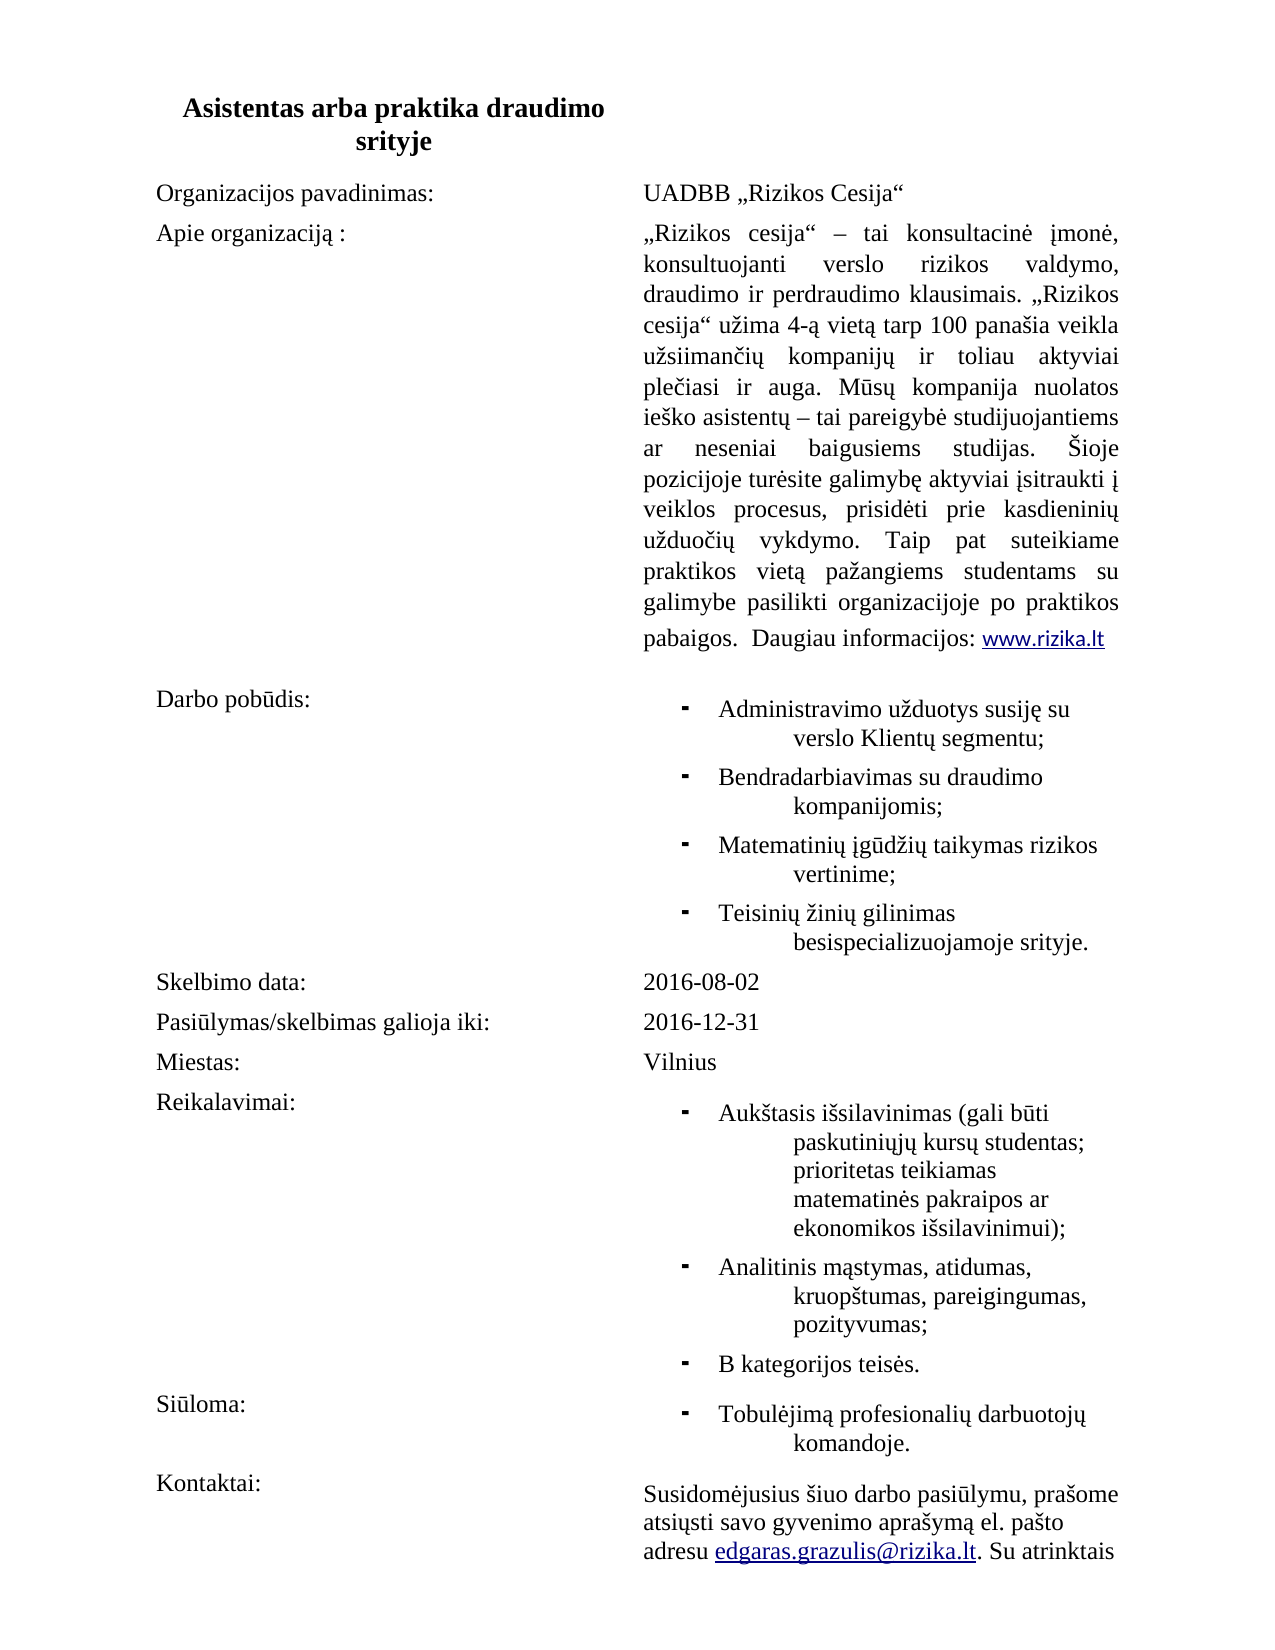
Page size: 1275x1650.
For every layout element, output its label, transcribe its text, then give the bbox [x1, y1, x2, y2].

table_cell Apie organizaciją : [150, 212, 637, 678]
table_cell UADBB „Rizikos Cesija“ [638, 172, 1125, 212]
table_cell Kontaktai: [150, 1463, 637, 1571]
table_cell Organizacijos pavadinimas: [150, 172, 637, 212]
table_cell „Rizikos cesija“ – tai konsultacinė įmonė, konsultuojanti verslo rizikos valdymo, draudimo ir perdraudimo klausimais. „Rizikos cesija“ užima 4-ą vietą tarp 100 panašia veikla užsiimančių kompanijų ir toliau aktyviai plečiasi ir auga. Mūsų kompanija nuolatos ieško asistentų – tai pareigybė studijuojantiems ar neseniai baigusiems studijas. Šioje pozicijoje turėsite galimybę aktyviai įsitraukti į veiklos procesus, prisidėti prie kasdieninių užduočių vykdymo. Taip pat suteikiame praktikos vietą pažangiems studentams su galimybe pasilikti organizacijoje po praktikos pabaigos. Daugiau informacijos: www.rizika.lt [638, 212, 1125, 678]
table_cell Tobulėjimą profesionalių darbuotojų komandoje. [638, 1383, 1125, 1462]
table_cell Vilnius [638, 1041, 1125, 1082]
table_cell Susidomėjusius šiuo darbo pasiūlymu, prašome atsiųsti savo gyvenimo aprašymą el. pašto adresu edgaras.grazulis@rizika.lt. Su atrinktais [638, 1463, 1125, 1571]
table_cell Miestas: [150, 1041, 637, 1082]
table_cell 2016-08-02 [638, 961, 1125, 1001]
table_cell Skelbimo data: [150, 961, 637, 1001]
table_cell Aukštasis išsilavinimas (gali būti paskutiniųjų kursų studentas; prioritetas teikiamas matematinės pakraipos ar ekonomikos išsilavinimui); Analitinis mąstymas, atidumas, kruopštumas, pareigingumas, pozityvumas; B kategorijos teisės. [638, 1082, 1125, 1383]
table_header Asistentas arba praktika draudimo srityje [150, 75, 637, 172]
table_cell Darbo pobūdis: [150, 678, 637, 961]
table_cell Reikalavimai: [150, 1082, 637, 1383]
table_cell Administravimo užduotys susiję su verslo Klientų segmentu; Bendradarbiavimas su draudimo kompanijomis; Matematinių įgūdžių taikymas rizikos vertinime; Teisinių žinių gilinimas besispecializuojamoje srityje. [638, 678, 1125, 961]
table_cell 2016-12-31 [638, 1001, 1125, 1041]
table_cell Siūloma: [150, 1383, 637, 1462]
table_cell Pasiūlymas/skelbimas galioja iki: [150, 1001, 637, 1041]
